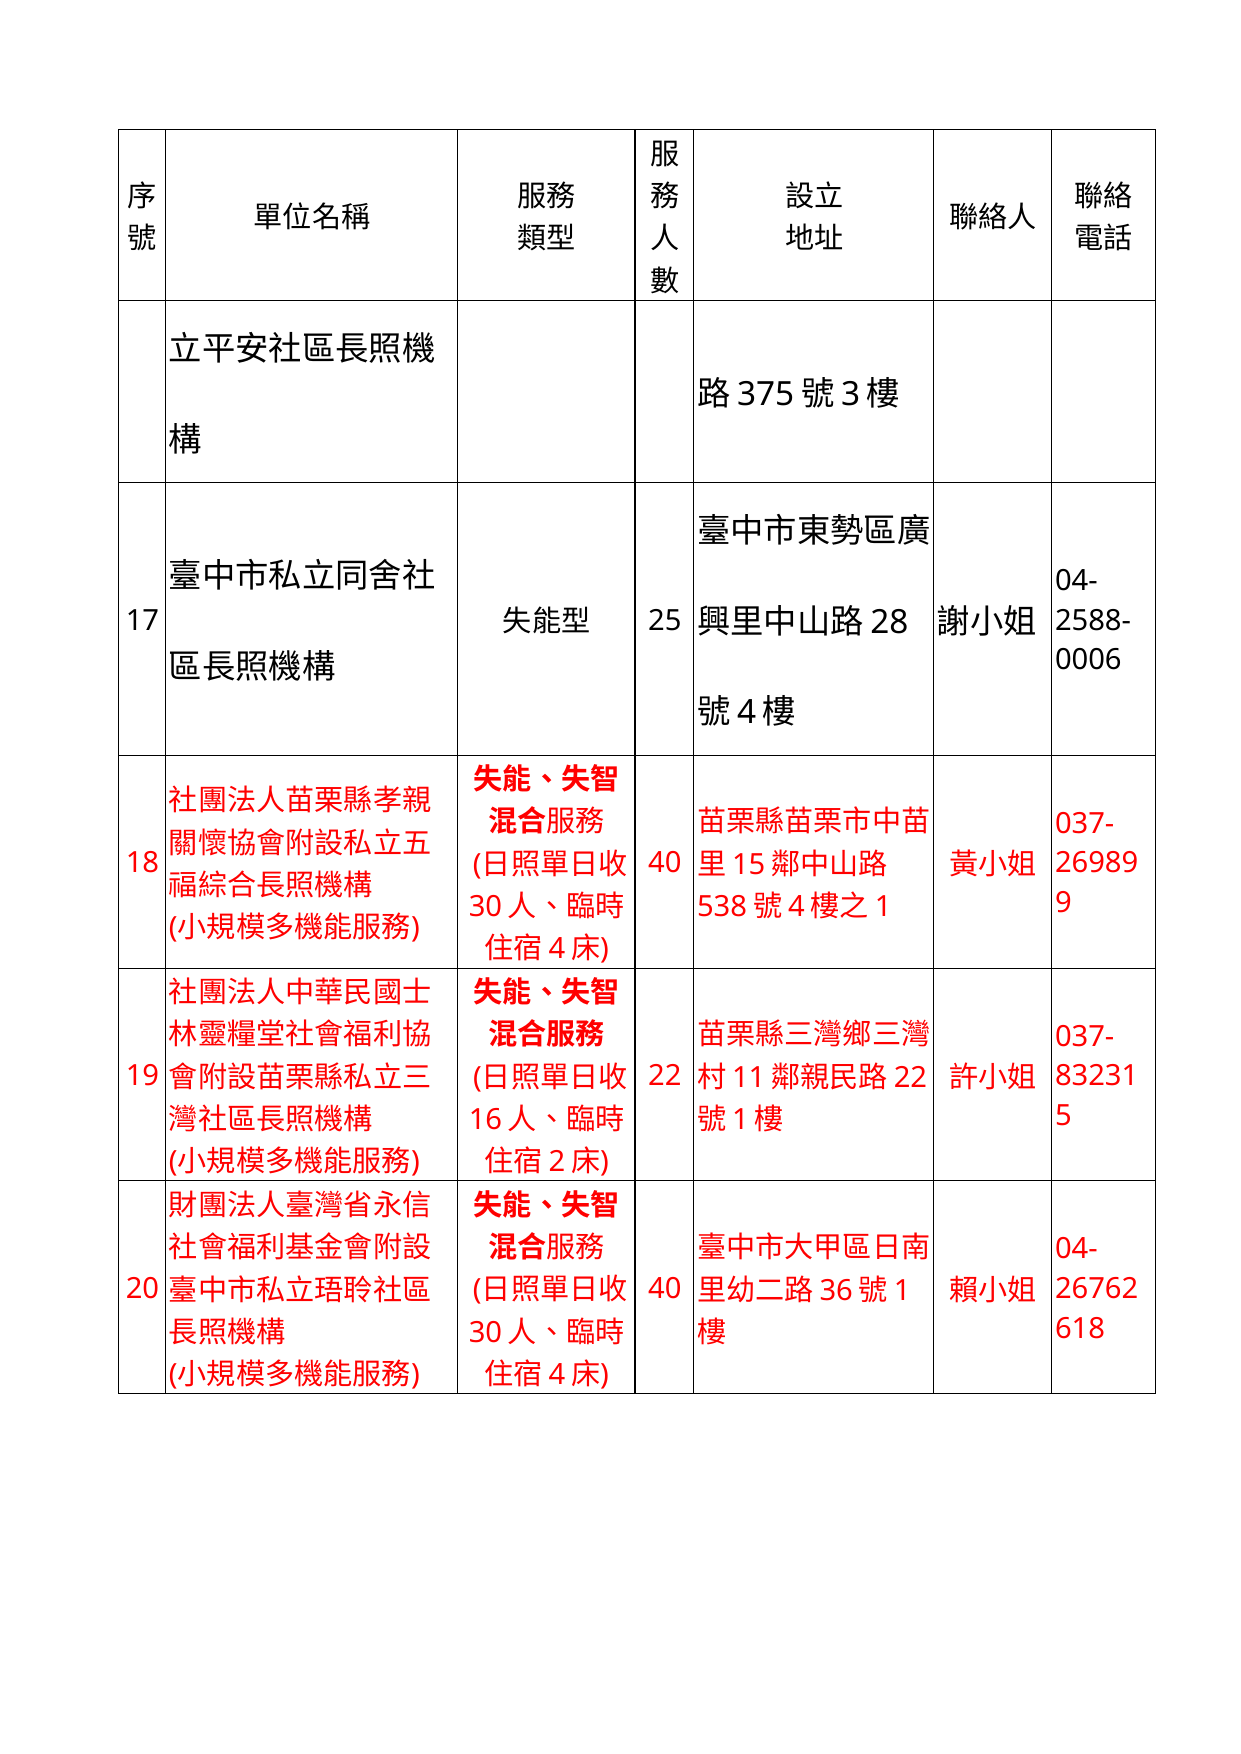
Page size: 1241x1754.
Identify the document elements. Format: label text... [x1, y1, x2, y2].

table_header 設立 地址 [694, 130, 933, 299]
table_cell 立平安社區長照機構 [166, 301, 457, 482]
table_cell [119, 301, 165, 482]
table_cell 苗栗縣苗栗市中苗里15鄰中山路538號4樓之1 [694, 756, 933, 967]
table_cell 臺中市大甲區日南里幼二路36號1樓 [694, 1181, 933, 1393]
table_cell 20 [119, 1181, 165, 1393]
table_cell 苗栗縣三灣鄉三灣村11鄰親民路22號1樓 [694, 969, 933, 1180]
table_cell 18 [119, 756, 165, 967]
table_cell 40 [636, 756, 693, 967]
table_cell 19 [119, 969, 165, 1180]
table_cell [934, 301, 1051, 482]
table_cell [636, 301, 693, 482]
table_cell 失能、失智混合服務 (日照單日收30人、臨時住宿4床) [458, 756, 634, 967]
table_header 聯絡 電話 [1052, 130, 1155, 299]
table_cell 社團法人苗栗縣孝親關懷協會附設私立五福綜合長照機構 (小規模多機能服務) [166, 756, 457, 967]
table_cell 社團法人中華民國士林靈糧堂社會福利協會附設苗栗縣私立三灣社區長照機構 (小規模多機能服務) [166, 969, 457, 1180]
table_cell 賴小姐 [934, 1181, 1051, 1393]
table_cell 22 [636, 969, 693, 1180]
table_cell 037- 269899 [1052, 756, 1155, 967]
table_cell 謝小姐 [934, 483, 1051, 755]
table_header 聯絡人 [934, 130, 1051, 299]
table_header 服務 人數 [636, 130, 693, 299]
table_header 服務 類型 [458, 130, 634, 299]
table_header 單位名稱 [166, 130, 457, 299]
table_cell 許小姐 [934, 969, 1051, 1180]
table_cell [1052, 301, 1155, 482]
table_cell 037-832315 [1052, 969, 1155, 1180]
table_cell 黃小姐 [934, 756, 1051, 967]
table_cell [458, 301, 634, 482]
table_cell 臺中市東勢區廣興里中山路28號4樓 [694, 483, 933, 755]
table_cell 失能、失智混合服務 (日照單日收30人、臨時住宿4床) [458, 1181, 634, 1393]
table_cell 17 [119, 483, 165, 755]
table_cell 路375號3樓 [694, 301, 933, 482]
table_cell 04-2588-0006 [1052, 483, 1155, 755]
table_cell 40 [636, 1181, 693, 1393]
table_cell 臺中市私立同舍社區長照機構 [166, 483, 457, 755]
table_cell 04-26762618 [1052, 1181, 1155, 1393]
table_cell 25 [636, 483, 693, 755]
table_header 序號 [119, 130, 165, 299]
table_cell 失能、失智混合服務 (日照單日收16人、臨時住宿2床) [458, 969, 634, 1180]
table_cell 失能型 [458, 483, 634, 755]
table_cell 財團法人臺灣省永信社會福利基金會附設臺中市私立珸聆社區長照機構 (小規模多機能服務) [166, 1181, 457, 1393]
